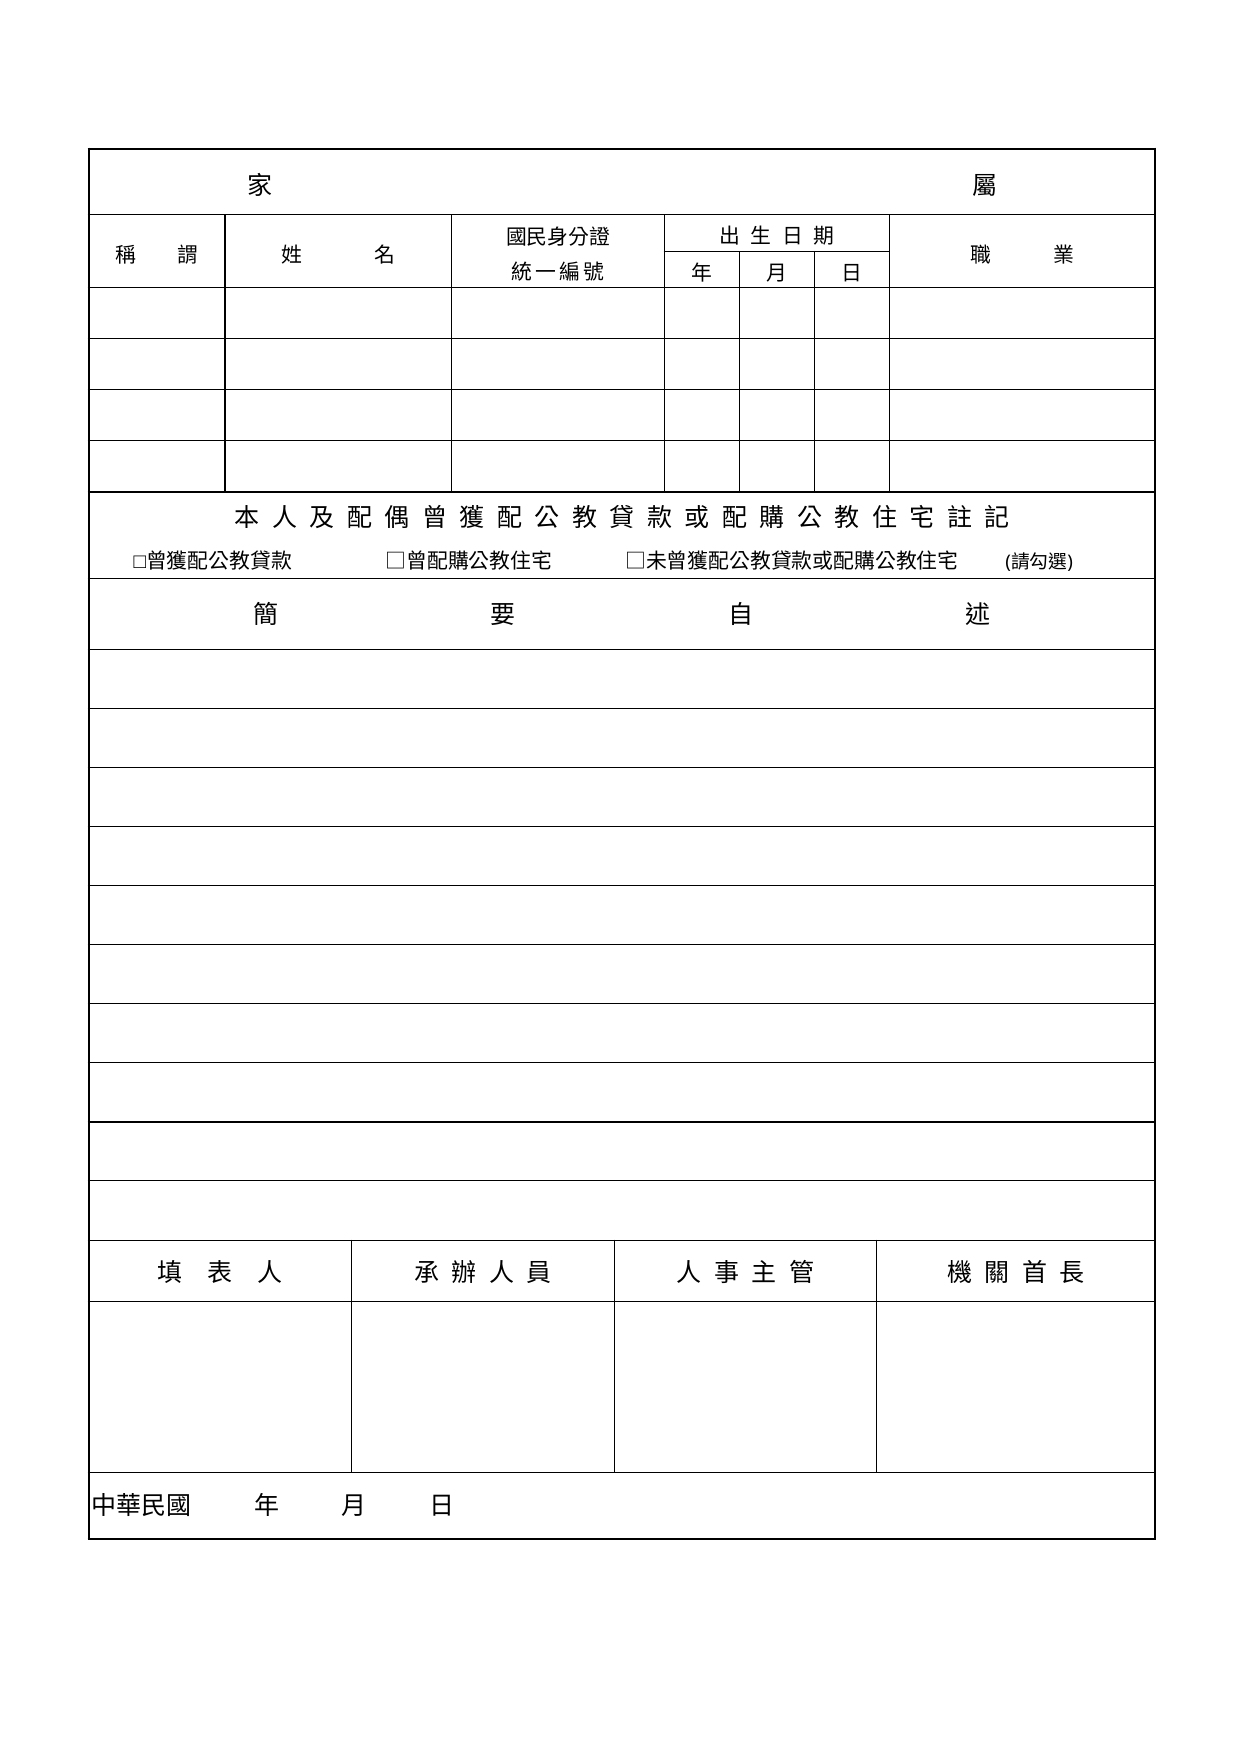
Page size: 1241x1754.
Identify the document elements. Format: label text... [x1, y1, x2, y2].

table_cell 機 關 首 長 [877, 1241, 1154, 1301]
table_cell [226, 339, 451, 389]
table_cell [90, 1063, 1154, 1121]
table_cell [90, 1123, 1154, 1180]
table_cell [890, 441, 1154, 491]
table_cell [665, 390, 739, 440]
table_cell [740, 288, 814, 338]
table_cell [90, 768, 1154, 826]
table_cell 年 [665, 252, 739, 287]
table_cell [890, 390, 1154, 440]
table_cell [890, 339, 1154, 389]
table_cell [815, 390, 889, 440]
table_cell [615, 1302, 876, 1472]
table_cell 填 表 人 [90, 1241, 351, 1301]
table_cell [90, 886, 1154, 944]
table_cell [90, 339, 224, 389]
table_cell 姓 名 [226, 215, 451, 287]
table_cell [740, 390, 814, 440]
table_cell [90, 650, 1154, 708]
table_cell [452, 390, 664, 440]
table_cell 中華民國 年 月 日 [90, 1473, 1154, 1538]
table_cell [90, 1302, 351, 1472]
table_cell 出 生 日 期 [665, 215, 889, 251]
table_cell [352, 1302, 614, 1472]
table_header 家 屬 [90, 150, 1154, 214]
table_cell 本 人 及 配 偶 曾 獲 配 公 教 貸 款 或 配 購 公 教 住 宅 註 記 □曾獲配公教貸款 □曾配購公教住宅 □未曾獲配公教貸款或配購公教住宅 (請勾選) [90, 493, 1154, 578]
table_cell 人 事 主 管 [615, 1241, 876, 1301]
table_cell [90, 827, 1154, 885]
table_cell 稱 謂 [90, 215, 224, 287]
table_cell [90, 390, 224, 440]
table_cell [665, 339, 739, 389]
table_cell [815, 339, 889, 389]
table_cell 月 [740, 252, 814, 287]
table_cell [90, 1004, 1154, 1062]
table_cell [665, 288, 739, 338]
table_cell [740, 441, 814, 491]
table_cell [890, 288, 1154, 338]
table_cell [226, 288, 451, 338]
table_cell [226, 441, 451, 491]
table_cell [815, 441, 889, 491]
table_cell 日 [815, 252, 889, 287]
table_cell [90, 1181, 1154, 1239]
table_cell [90, 709, 1154, 767]
table_cell [452, 441, 664, 491]
table_cell [665, 441, 739, 491]
table_cell [740, 339, 814, 389]
table_cell [452, 339, 664, 389]
table_cell [452, 288, 664, 338]
table_cell [877, 1302, 1154, 1472]
table_cell [90, 288, 224, 338]
table_cell 國民身分證 統一編號 [452, 215, 664, 287]
table_cell 承 辦 人 員 [352, 1241, 614, 1301]
table_cell 職 業 [890, 215, 1154, 287]
table_cell [226, 390, 451, 440]
table_cell [90, 441, 224, 491]
table_cell [815, 288, 889, 338]
table_cell [90, 945, 1154, 1003]
table_cell 簡 要 自 述 [90, 579, 1154, 649]
